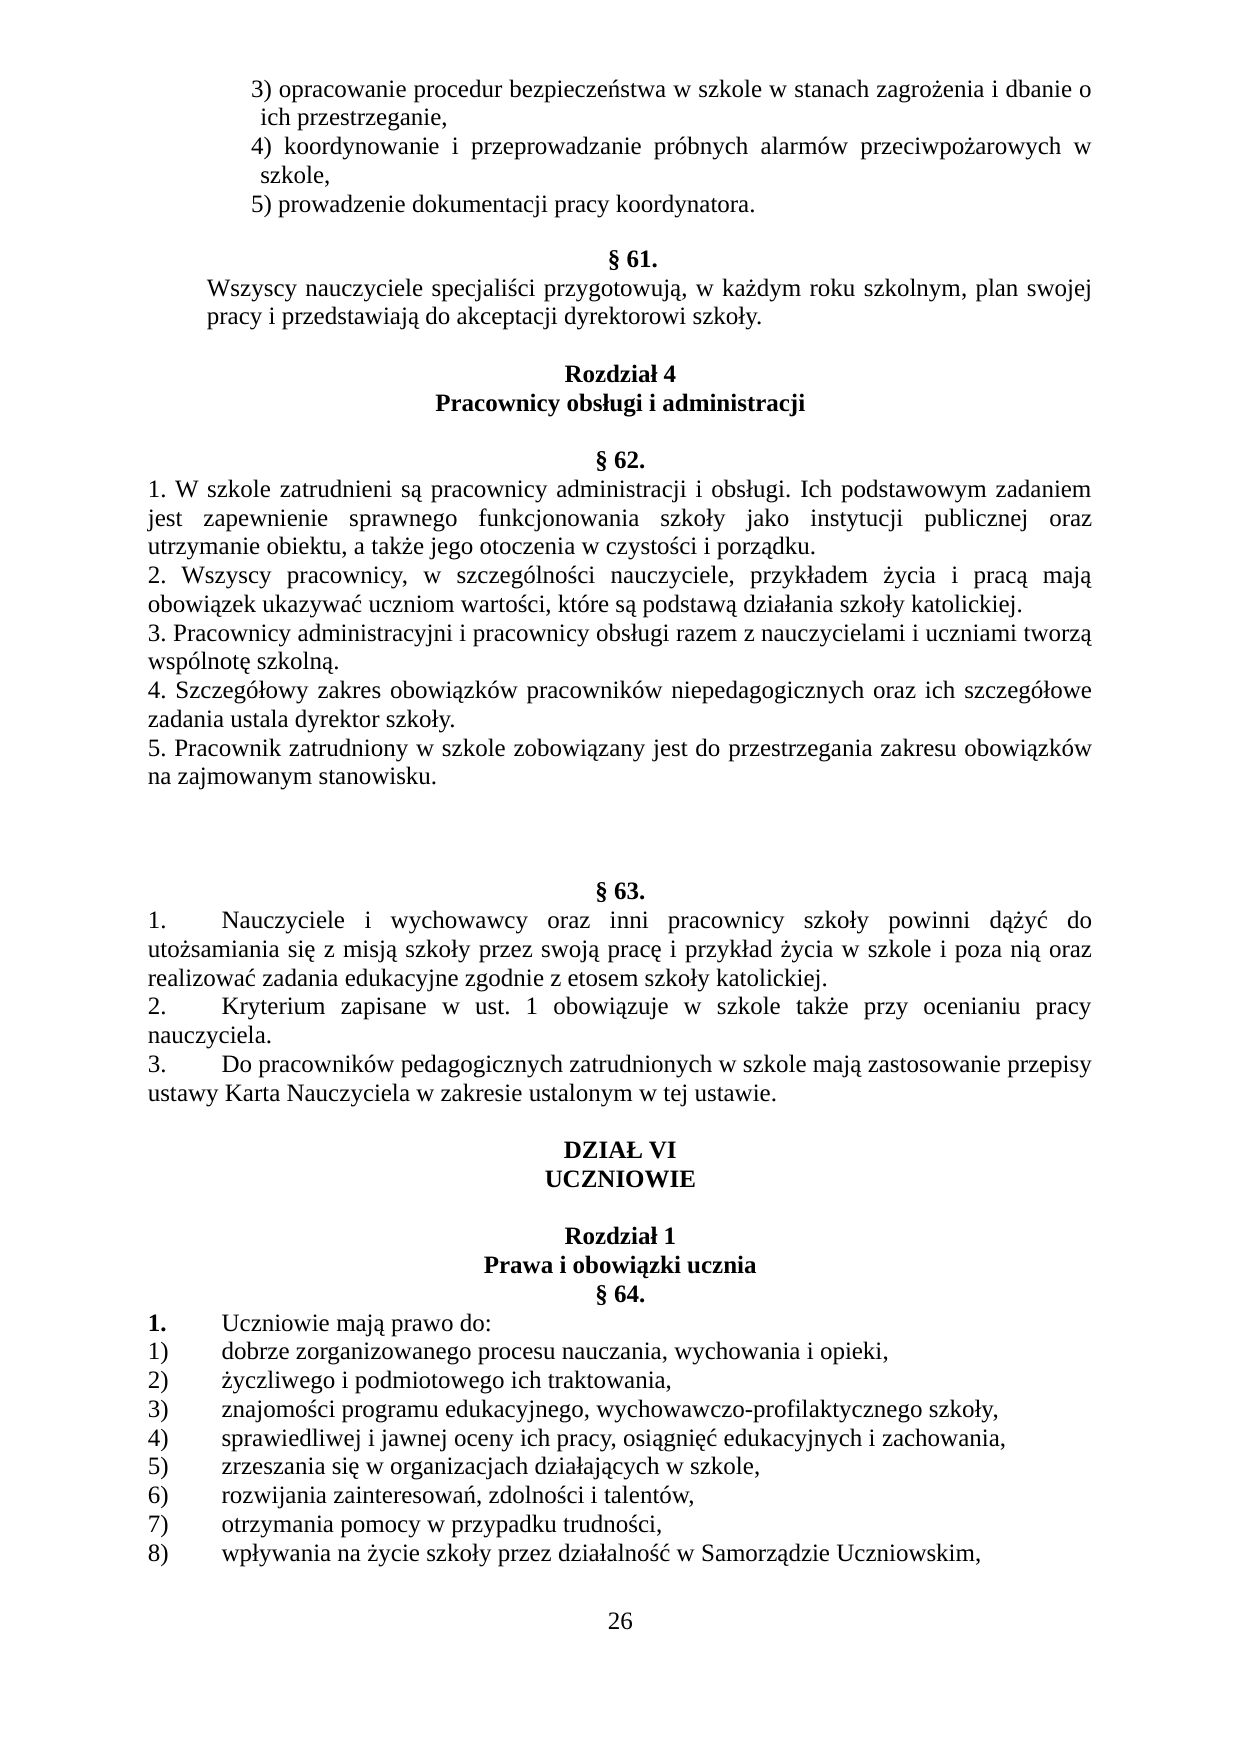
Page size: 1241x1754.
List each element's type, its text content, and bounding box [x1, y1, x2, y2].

list sprawiedliwej i jawnej oceny ich pracy, osiągnięć edukacyjnych i zachowania, [148, 1423, 1093, 1451]
text § 64. [148, 1279, 1093, 1308]
text Wszyscy nauczyciele specjaliści przygotowują, w każdym roku szkolnym, plan swojej pracy i przedstawiają do akceptacji dyrektorowi szkoły. [207, 273, 1093, 330]
list Pracownicy obsługi i administracji [148, 388, 1093, 416]
text 1. W szkole zatrudnieni są pracownicy administracji i obsługi. Ich podstawowym zadaniem jest zapewnienie sprawnego funkcjonowania szkoły jako instytucji publicznej oraz utrzymanie obiektu, a także jego otoczenia w czystości i porządku. [148, 474, 1093, 560]
text § 62. [148, 445, 1093, 474]
list zrzeszania się w organizacjach działających w szkole, [148, 1451, 1093, 1480]
list Rozdział 4 [148, 359, 1093, 388]
list 3) opracowanie procedur bezpieczeństwa w szkole w stanach zagrożenia i dbanie o ich przestrzeganie, [251, 74, 1093, 131]
text Rozdział 1 [148, 1221, 1093, 1250]
list Do pracowników pedagogicznych zatrudnionych w szkole mają zastosowanie przepisy ustawy Karta Nauczyciela w zakresie ustalonym w tej ustawie. [148, 1049, 1093, 1106]
text Prawa i obowiązki ucznia [148, 1250, 1093, 1279]
text § 61. [148, 244, 1093, 273]
list Kryterium zapisane w ust. 1 obowiązuje w szkole także przy ocenianiu pracy nauczyciela. [148, 991, 1093, 1049]
list Uczniowie mają prawo do: [148, 1308, 1093, 1336]
text DZIAŁ VI [148, 1135, 1093, 1164]
text 2. Wszyscy pracownicy, w szczególności nauczyciele, przykładem życia i pracą mają obowiązek ukazywać uczniom wartości, które są podstawą działania szkoły katolickiej. [148, 560, 1093, 618]
list wpływania na życie szkoły przez działalność w Samorządzie Uczniowskim, [148, 1538, 1093, 1566]
text UCZNIOWIE [148, 1164, 1093, 1193]
text § 63. [148, 876, 1093, 905]
list dobrze zorganizowanego procesu nauczania, wychowania i opieki, [148, 1336, 1093, 1365]
text 3. Pracownicy administracyjni i pracownicy obsługi razem z nauczycielami i uczniami tworzą wspólnotę szkolną. [148, 618, 1093, 675]
text 5. Pracownik zatrudniony w szkole zobowiązany jest do przestrzegania zakresu obowiązków na zajmowanym stanowisku. [148, 733, 1093, 790]
list Nauczyciele i wychowawcy oraz inni pracownicy szkoły powinni dążyć do utożsamiania się z misją szkoły przez swoją pracę i przykład życia w szkole i poza nią oraz realizować zadania edukacyjne zgodnie z etosem szkoły katolickiej. [148, 905, 1093, 991]
list życzliwego i podmiotowego ich traktowania, [148, 1365, 1093, 1394]
list 5) prowadzenie dokumentacji pracy koordynatora. [251, 189, 1093, 217]
list otrzymania pomocy w przypadku trudności, [148, 1509, 1093, 1538]
list znajomości programu edukacyjnego, wychowawczo-profilaktycznego szkoły, [148, 1394, 1093, 1423]
list 4) koordynowanie i przeprowadzanie próbnych alarmów przeciwpożarowych w szkole, [251, 131, 1093, 189]
list rozwijania zainteresowań, zdolności i talentów, [148, 1480, 1093, 1509]
text 4. Szczegółowy zakres obowiązków pracowników niepedagogicznych oraz ich szczegółowe zadania ustala dyrektor szkoły. [148, 675, 1093, 733]
